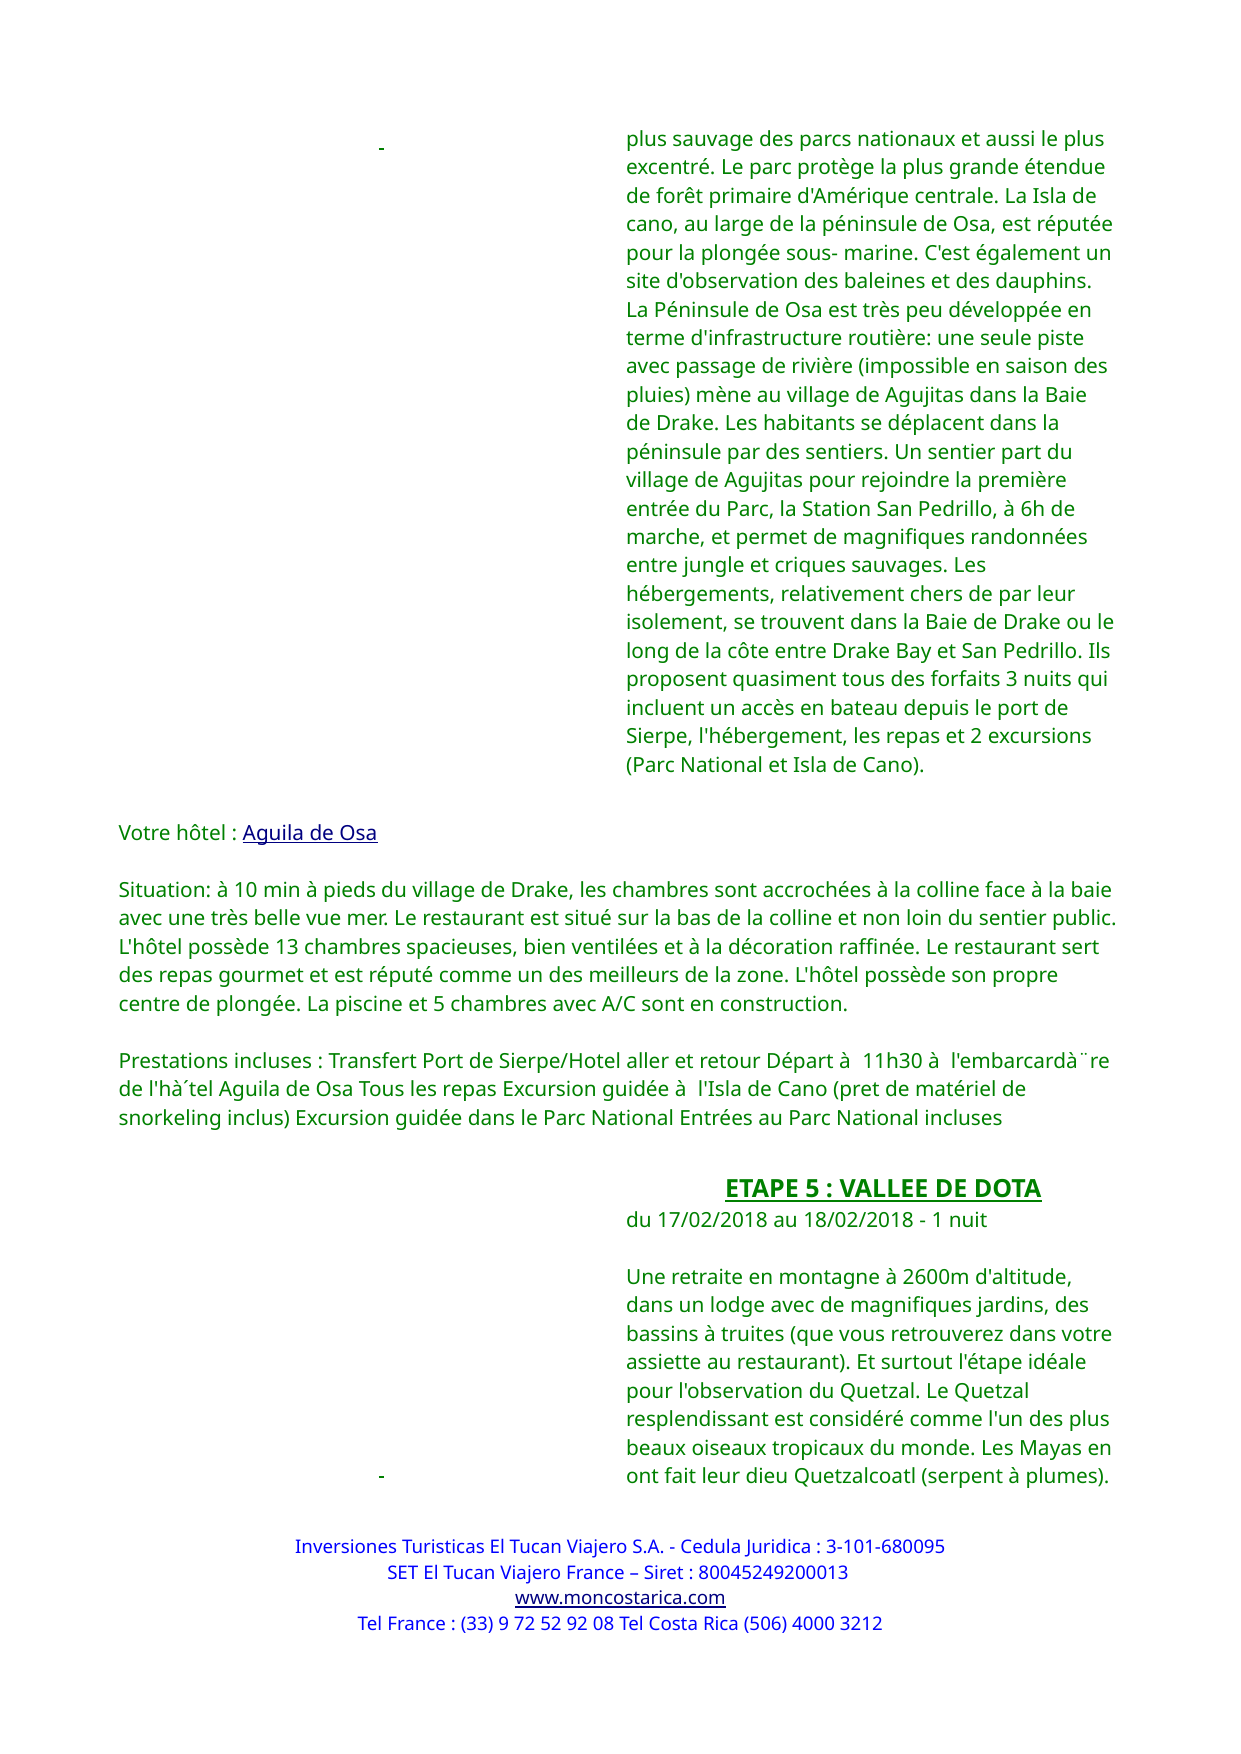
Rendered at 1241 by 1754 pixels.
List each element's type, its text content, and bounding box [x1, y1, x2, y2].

text Prestations incluses : Transfert Port de Sierpe/Hotel aller et retour Départ à 11h30 à l'embarcardà¨re de l'hà´tel Aguila de Osa Tous les repas Excursion guidée à l'Isla de Cano (pret de matériel de snorkeling inclus) Excursion guidée dans le Parc National Entrées au Parc National incluses [118, 1046, 1122, 1131]
table_header [118, 118, 620, 784]
text Situation: à 10 min à pieds du village de Drake, les chambres sont accrochées à la colline face à la baie avec une très belle vue mer. Le restaurant est situé sur la bas de la colline et non loin du sentier public. L'hôtel possède 13 chambres spacieuses, bien ventilées et à la décoration raffinée. Le restaurant sert des repas gourmet et est réputé comme un des meilleurs de la zone. L'hôtel possède son propre centre de plongée. La piscine et 5 chambres avec A/C sont en construction. [118, 875, 1122, 1017]
table_header [118, 1165, 620, 1495]
table_header plus sauvage des parcs nationaux et aussi le plus excentré. Le parc protège la plus grande étendue de forêt primaire d'Amérique centrale. La Isla de cano, au large de la péninsule de Osa, est réputée pour la plongée sous- marine. C'est également un site d'observation des baleines et des dauphins. La Péninsule de Osa est très peu développée en terme d'infrastructure routière: une seule piste avec passage de rivière (impossible en saison des pluies) mène au village de Agujitas dans la Baie de Drake. Les habitants se déplacent dans la péninsule par des sentiers. Un sentier part du village de Agujitas pour rejoindre la première entrée du Parc, la Station San Pedrillo, à 6h de marche, et permet de magnifiques randonnées entre jungle et criques sauvages. Les hébergements, relativement chers de par leur isolement, se trouvent dans la Baie de Drake ou le long de la côte entre Drake Bay et San Pedrillo. Ils proposent quasiment tous des forfaits 3 nuits qui incluent un accès en bateau depuis le port de Sierpe, l'hébergement, les repas et 2 excursions (Parc National et Isla de Cano). [620, 118, 1122, 784]
text Votre hôtel : Aguila de Osa [118, 818, 1122, 846]
table_header ETAPE 5 : VALLEE DE DOTA du 17/02/2018 au 18/02/2018 - 1 nuit Une retraite en montagne à 2600m d'altitude, dans un lodge avec de magnifiques jardins, des bassins à truites (que vous retrouverez dans votre assiette au restaurant). Et surtout l'étape idéale pour l'observation du Quetzal. Le Quetzal resplendissant est considéré comme l'un des plus beaux oiseaux tropicaux du monde. Les Mayas en ont fait leur dieu Quetzalcoatl (serpent à plumes). [620, 1165, 1122, 1495]
